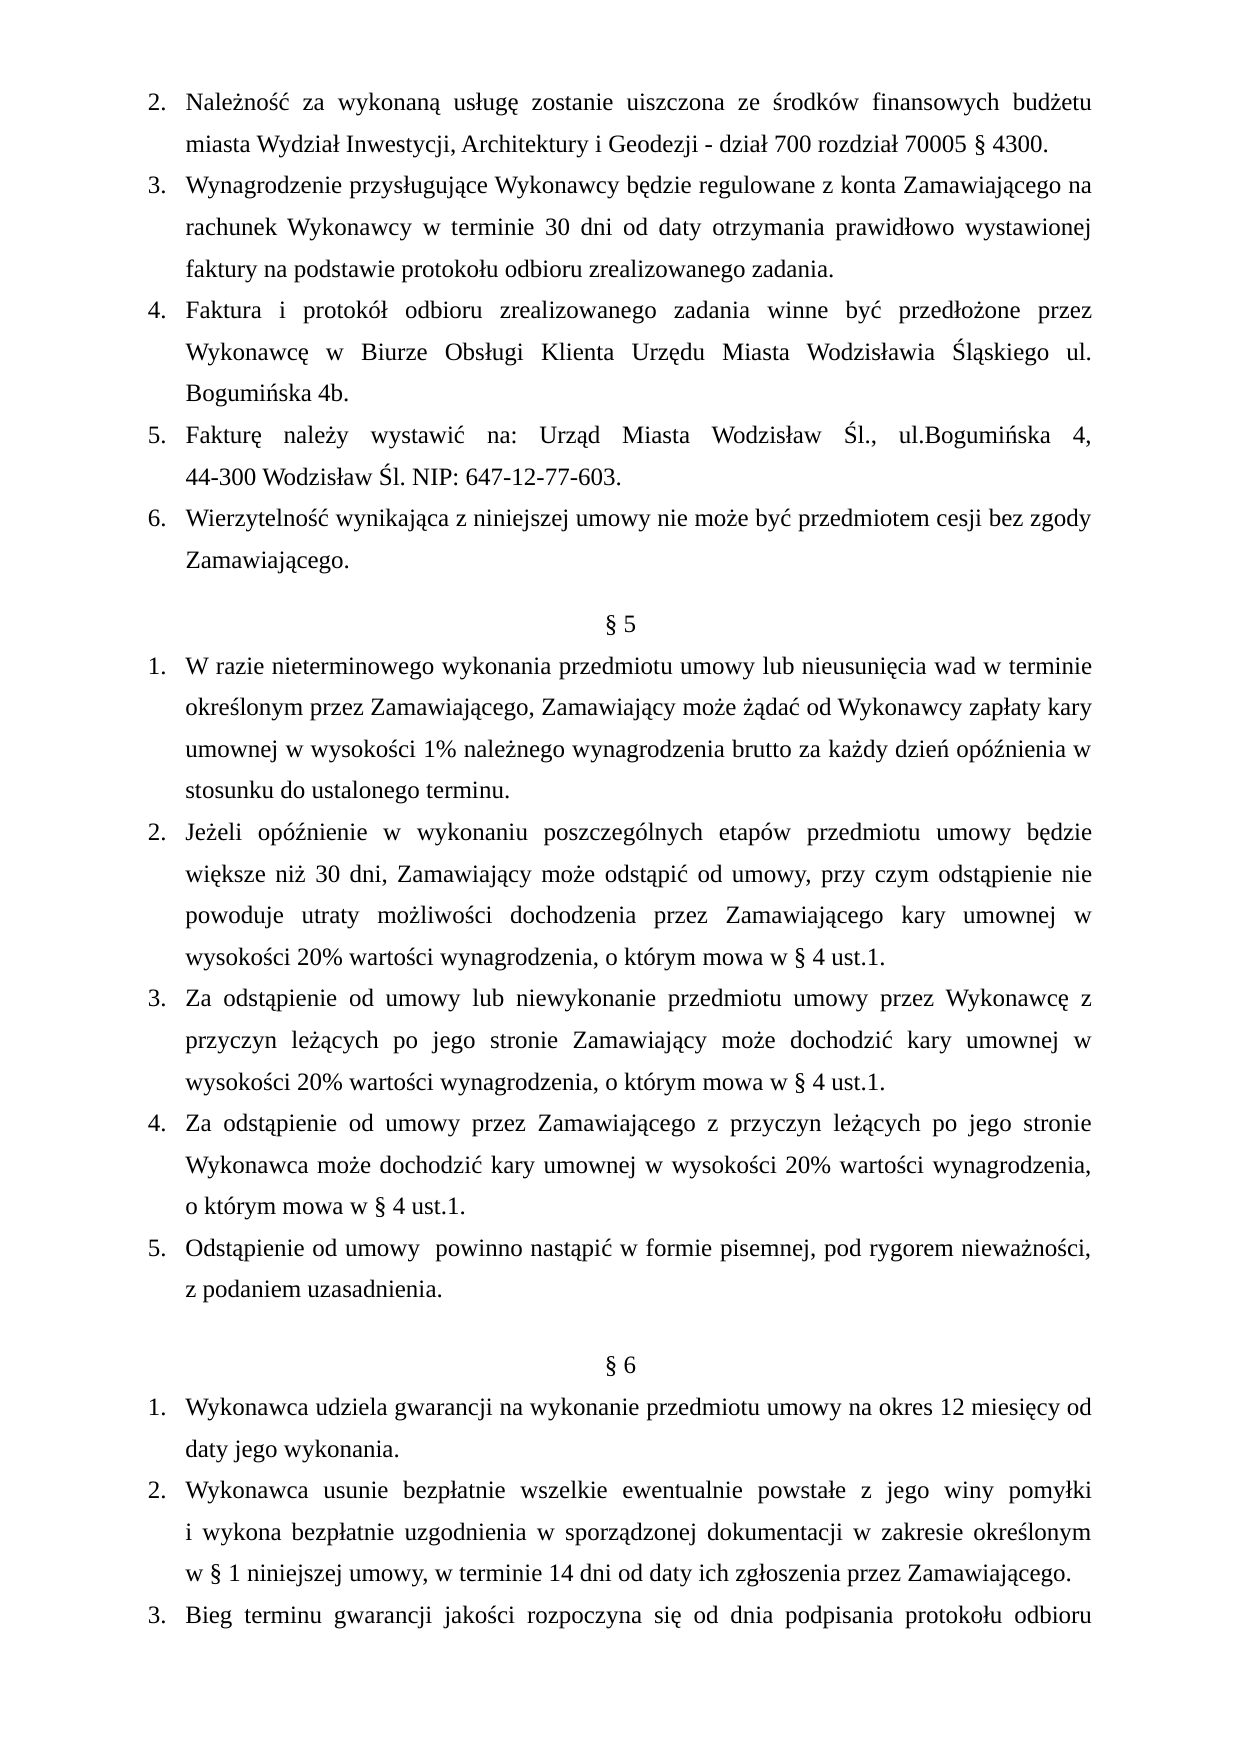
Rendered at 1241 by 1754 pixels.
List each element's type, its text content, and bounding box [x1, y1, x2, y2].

text § 5 [148, 610, 1093, 638]
list W razie nieterminowego wykonania przedmiotu umowy lub nieusunięcia wad w terminie określonym przez Zamawiającego, Zamawiający może żądać od Wykonawcy zapłaty kary umownej w wysokości 1% należnego wynagrodzenia brutto za każdy dzień opóźnienia w stosunku do ustalonego terminu. [148, 652, 1093, 804]
list Wierzytelność wynikająca z niniejszej umowy nie może być przedmiotem cesji bez zgody Zamawiającego. [148, 504, 1093, 573]
list Fakturę należy wystawić na: Urząd Miasta Wodzisław Śl., ul.Bogumińska 4, 44-300 Wodzisław Śl. NIP: 647-12-77-603. [148, 421, 1093, 490]
list Odstąpienie od umowy powinno nastąpić w formie pisemnej, pod rygorem nieważności, z podaniem uzasadnienia. [148, 1234, 1093, 1303]
list Faktura i protokół odbioru zrealizowanego zadania winne być przedłożone przez Wykonawcę w Biurze Obsługi Klienta Urzędu Miasta Wodzisławia Śląskiego ul. Bogumińska 4b. [148, 296, 1093, 407]
list Bieg terminu gwarancji jakości rozpoczyna się od dnia podpisania protokołu odbioru [148, 1601, 1093, 1629]
list Należność za wykonaną usługę zostanie uiszczona ze środków finansowych budżetu miasta Wydział Inwestycji, Architektury i Geodezji - dział 700 rozdział 70005 § 4300. [148, 88, 1093, 158]
list Wykonawca udziela gwarancji na wykonanie przedmiotu umowy na okres 12 miesięcy od daty jego wykonania. [148, 1393, 1093, 1462]
list Za odstąpienie od umowy przez Zamawiającego z przyczyn leżących po jego stronie Wykonawca może dochodzić kary umownej w wysokości 20% wartości wynagrodzenia, o którym mowa w § 4 ust.1. [148, 1109, 1093, 1220]
text § 6 [148, 1352, 1093, 1379]
list Wynagrodzenie przysługujące Wykonawcy będzie regulowane z konta Zamawiającego na rachunek Wykonawcy w terminie 30 dni od daty otrzymania prawidłowo wystawionej faktury na podstawie protokołu odbioru zrealizowanego zadania. [148, 172, 1093, 282]
list Jeżeli opóźnienie w wykonaniu poszczególnych etapów przedmiotu umowy będzie większe niż 30 dni, Zamawiający może odstąpić od umowy, przy czym odstąpienie nie powoduje utraty możliwości dochodzenia przez Zamawiającego kary umownej w wysokości 20% wartości wynagrodzenia, o którym mowa w § 4 ust.1. [148, 818, 1093, 971]
list Wykonawca usunie bezpłatnie wszelkie ewentualnie powstałe z jego winy pomyłki i wykona bezpłatnie uzgodnienia w sporządzonej dokumentacji w zakresie określonym w § 1 niniejszej umowy, w terminie 14 dni od daty ich zgłoszenia przez Zamawiającego. [148, 1476, 1093, 1587]
list Za odstąpienie od umowy lub niewykonanie przedmiotu umowy przez Wykonawcę z przyczyn leżących po jego stronie Zamawiający może dochodzić kary umownej w wysokości 20% wartości wynagrodzenia, o którym mowa w § 4 ust.1. [148, 984, 1093, 1095]
